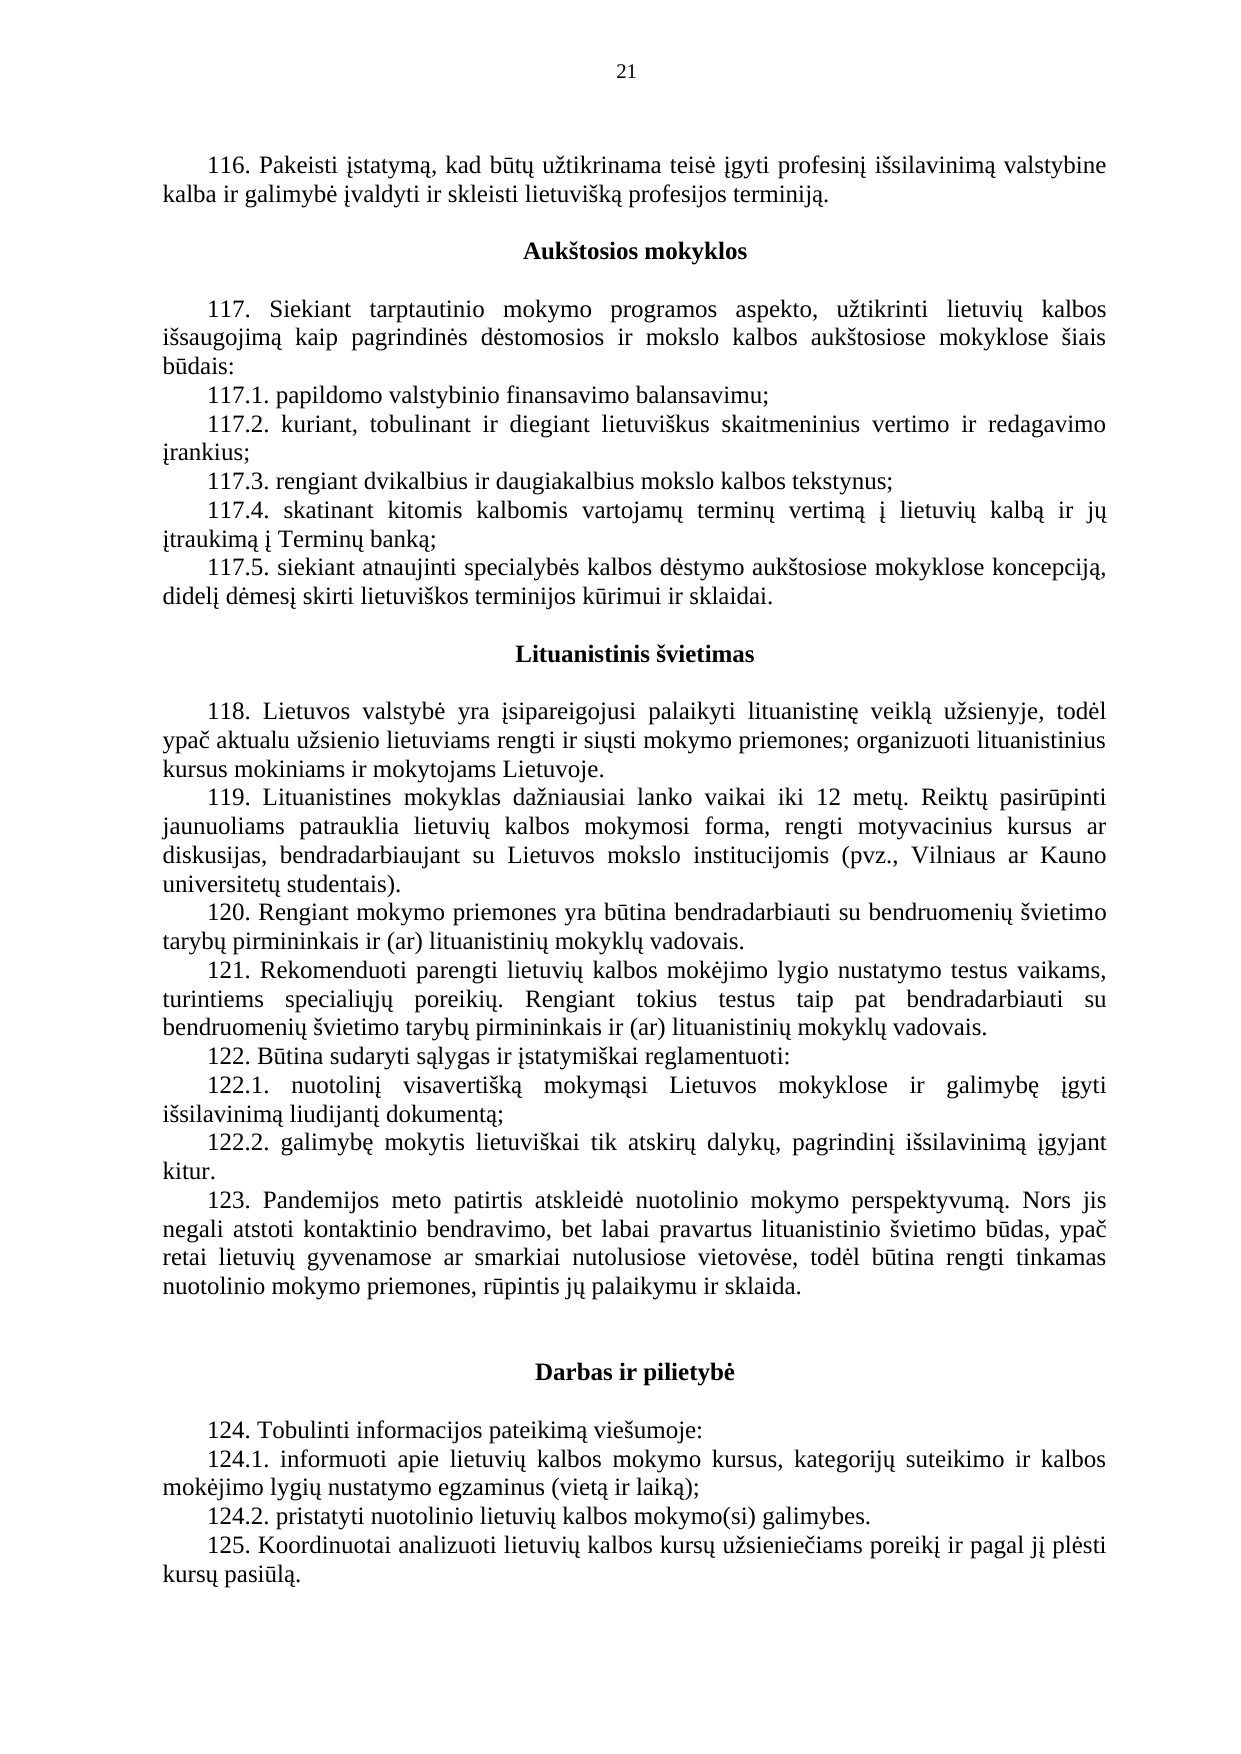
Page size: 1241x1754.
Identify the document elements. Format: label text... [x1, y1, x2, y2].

text 121. Rekomenduoti parengti lietuvių kalbos mokėjimo lygio nustatymo testus vaikams, turintiems specialiųjų poreikių. Rengiant tokius testus taip pat bendradarbiauti su bendruomenių švietimo tarybų pirmininkais ir (ar) lituanistinių mokyklų vadovais. [162, 955, 1107, 1041]
text 117.1. papildomo valstybinio finansavimo balansavimu; [162, 380, 1107, 409]
text 117.4. skatinant kitomis kalbomis vartojamų terminų vertimą į lietuvių kalbą ir jų įtraukimą į Terminų banką; [162, 495, 1107, 552]
text 124.2. pristatyti nuotolinio lietuvių kalbos mokymo(si) galimybes. [162, 1501, 1107, 1530]
text 122.1. nuotolinį visavertišką mokymąsi Lietuvos mokyklose ir galimybę įgyti išsilavinimą liudijantį dokumentą; [162, 1070, 1107, 1127]
text 122.2. galimybę mokytis lietuviškai tik atskirų dalykų, pagrindinį išsilavinimą įgyjant kitur. [162, 1127, 1107, 1185]
text Darbas ir pilietybė [162, 1357, 1107, 1386]
text 119. Lituanistines mokyklas dažniausiai lanko vaikai iki 12 metų. Reiktų pasirūpinti jaunuoliams patrauklia lietuvių kalbos mokymosi forma, rengti motyvacinius kursus ar diskusijas, bendradarbiaujant su Lietuvos mokslo institucijomis (pvz., Vilniaus ar Kauno universitetų studentais). [162, 782, 1107, 897]
text 116. Pakeisti įstatymą, kad būtų užtikrinama teisė įgyti profesinį išsilavinimą valstybine kalba ir galimybė įvaldyti ir skleisti lietuvišką profesijos terminiją. [162, 150, 1107, 207]
text 120. Rengiant mokymo priemones yra būtina bendradarbiauti su bendruomenių švietimo tarybų pirmininkais ir (ar) lituanistinių mokyklų vadovais. [162, 897, 1107, 955]
text 117.5. siekiant atnaujinti specialybės kalbos dėstymo aukštosiose mokyklose koncepciją, didelį dėmesį skirti lietuviškos terminijos kūrimui ir sklaidai. [162, 552, 1107, 610]
text 117. Siekiant tarptautinio mokymo programos aspekto, užtikrinti lietuvių kalbos išsaugojimą kaip pagrindinės dėstomosios ir mokslo kalbos aukštosiose mokyklose šiais būdais: [162, 294, 1107, 380]
text 117.2. kuriant, tobulinant ir diegiant lietuviškus skaitmeninius vertimo ir redagavimo įrankius; [162, 409, 1107, 466]
text 124.1. informuoti apie lietuvių kalbos mokymo kursus, kategorijų suteikimo ir kalbos mokėjimo lygių nustatymo egzaminus (vietą ir laiką); [162, 1444, 1107, 1501]
text Lituanistinis švietimas [162, 639, 1107, 667]
text 117.3. rengiant dvikalbius ir daugiakalbius mokslo kalbos tekstynus; [162, 466, 1107, 495]
text Aukštosios mokyklos [162, 236, 1107, 265]
text 125. Koordinuotai analizuoti lietuvių kalbos kursų užsieniečiams poreikį ir pagal jį plėsti kursų pasiūlą. [162, 1530, 1107, 1587]
text 123. Pandemijos meto patirtis atskleidė nuotolinio mokymo perspektyvumą. Nors jis negali atstoti kontaktinio bendravimo, bet labai pravartus lituanistinio švietimo būdas, ypač retai lietuvių gyvenamose ar smarkiai nutolusiose vietovėse, todėl būtina rengti tinkamas nuotolinio mokymo priemones, rūpintis jų palaikymu ir sklaida. [162, 1185, 1107, 1300]
text 124. Tobulinti informacijos pateikimą viešumoje: [162, 1415, 1107, 1444]
text 122. Būtina sudaryti sąlygas ir įstatymiškai reglamentuoti: [162, 1041, 1107, 1070]
text 118. Lietuvos valstybė yra įsipareigojusi palaikyti lituanistinę veiklą užsienyje, todėl ypač aktualu užsienio lietuviams rengti ir siųsti mokymo priemones; organizuoti lituanistinius kursus mokiniams ir mokytojams Lietuvoje. [162, 696, 1107, 782]
